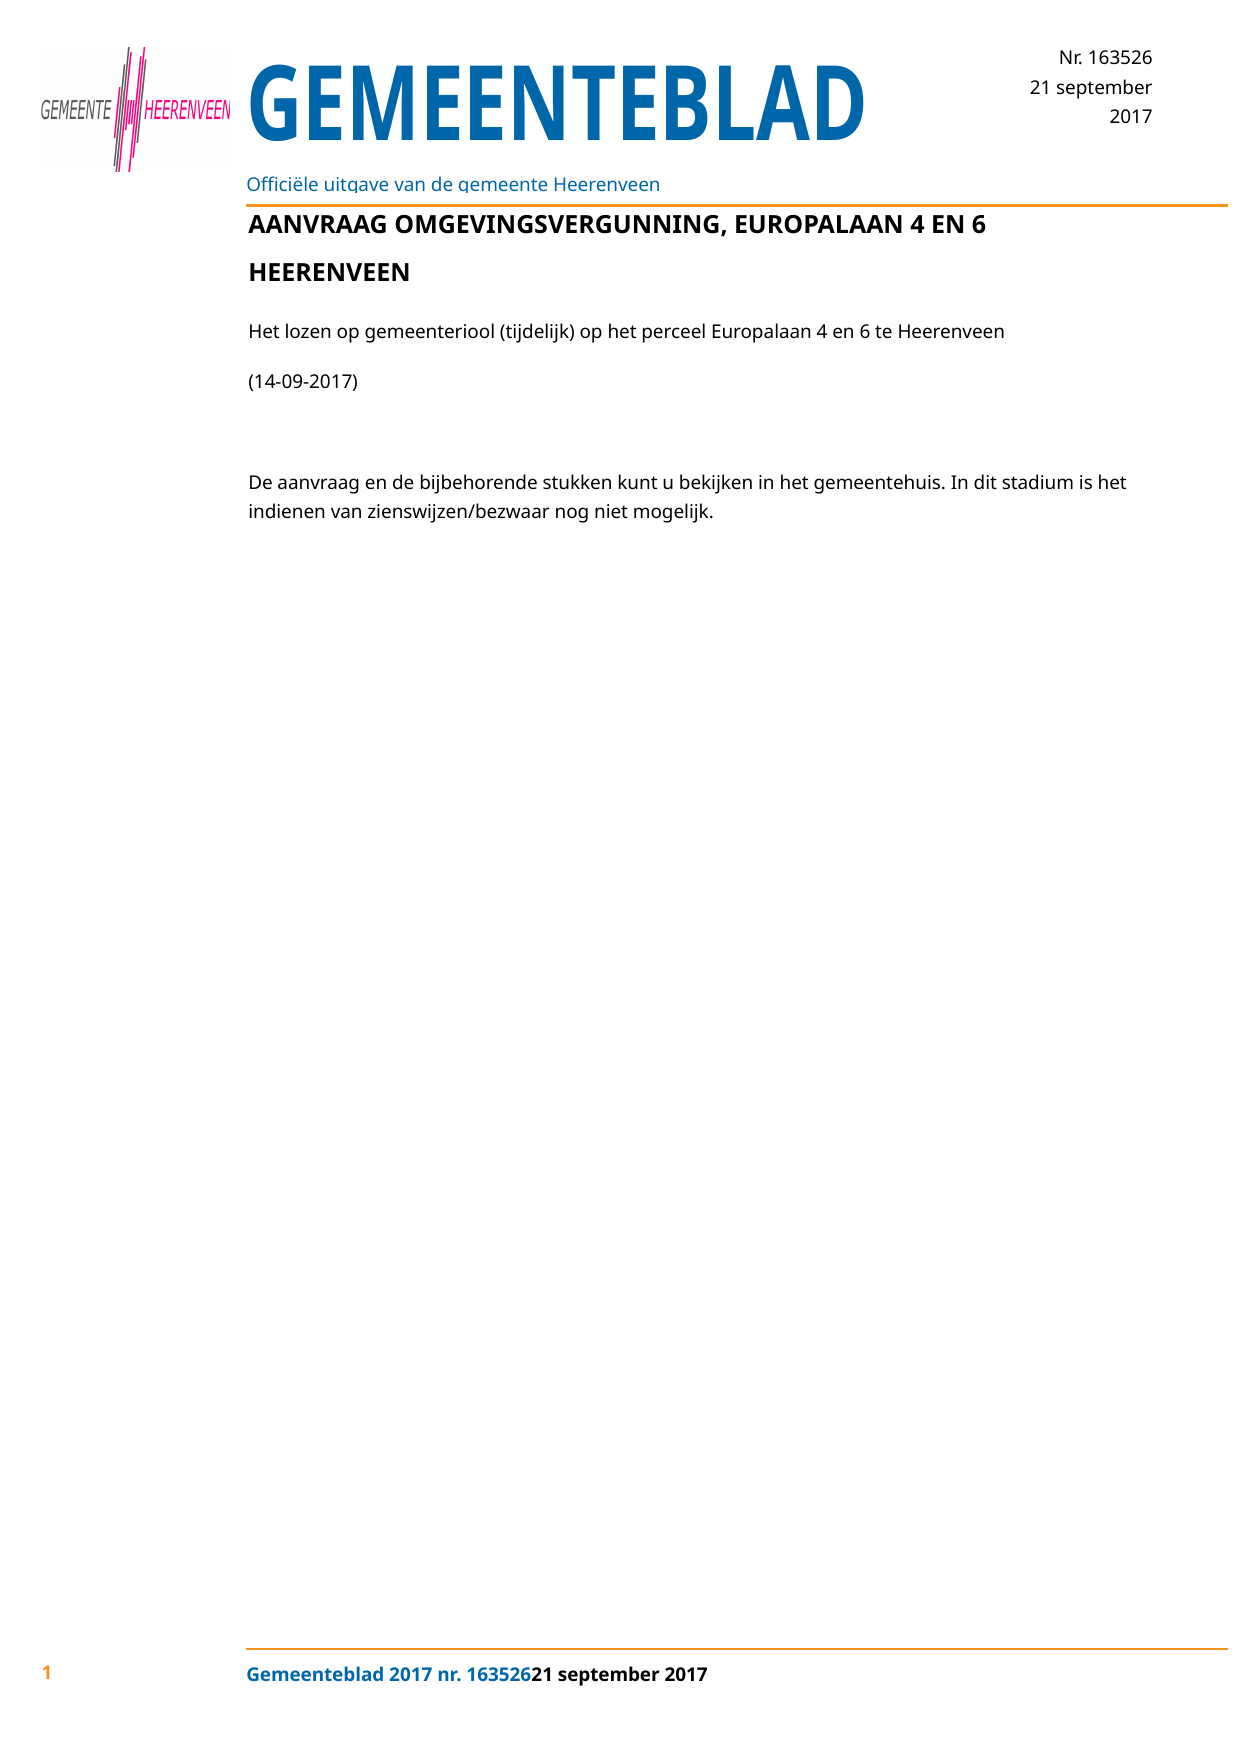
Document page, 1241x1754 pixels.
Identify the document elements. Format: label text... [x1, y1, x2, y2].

text De aanvraag en de bijbehorende stukken kunt u bekijken in het gemeentehuis. In dit stadium is het indienen van zienswijzen/bezwaar nog niet mogelijk. [248, 469, 1152, 524]
text (14-09-2017) [248, 368, 1152, 394]
picture [41, 47, 231, 172]
text Het lozen op gemeenteriool (tijdelijk) op het perceel Europalaan 4 en 6 te Heerenveen [248, 318, 1152, 344]
text AANVRAAG OMGEVINGSVERGUNNING, EUROPALAAN 4 EN 6 HEERENVEEN [248, 207, 1152, 288]
